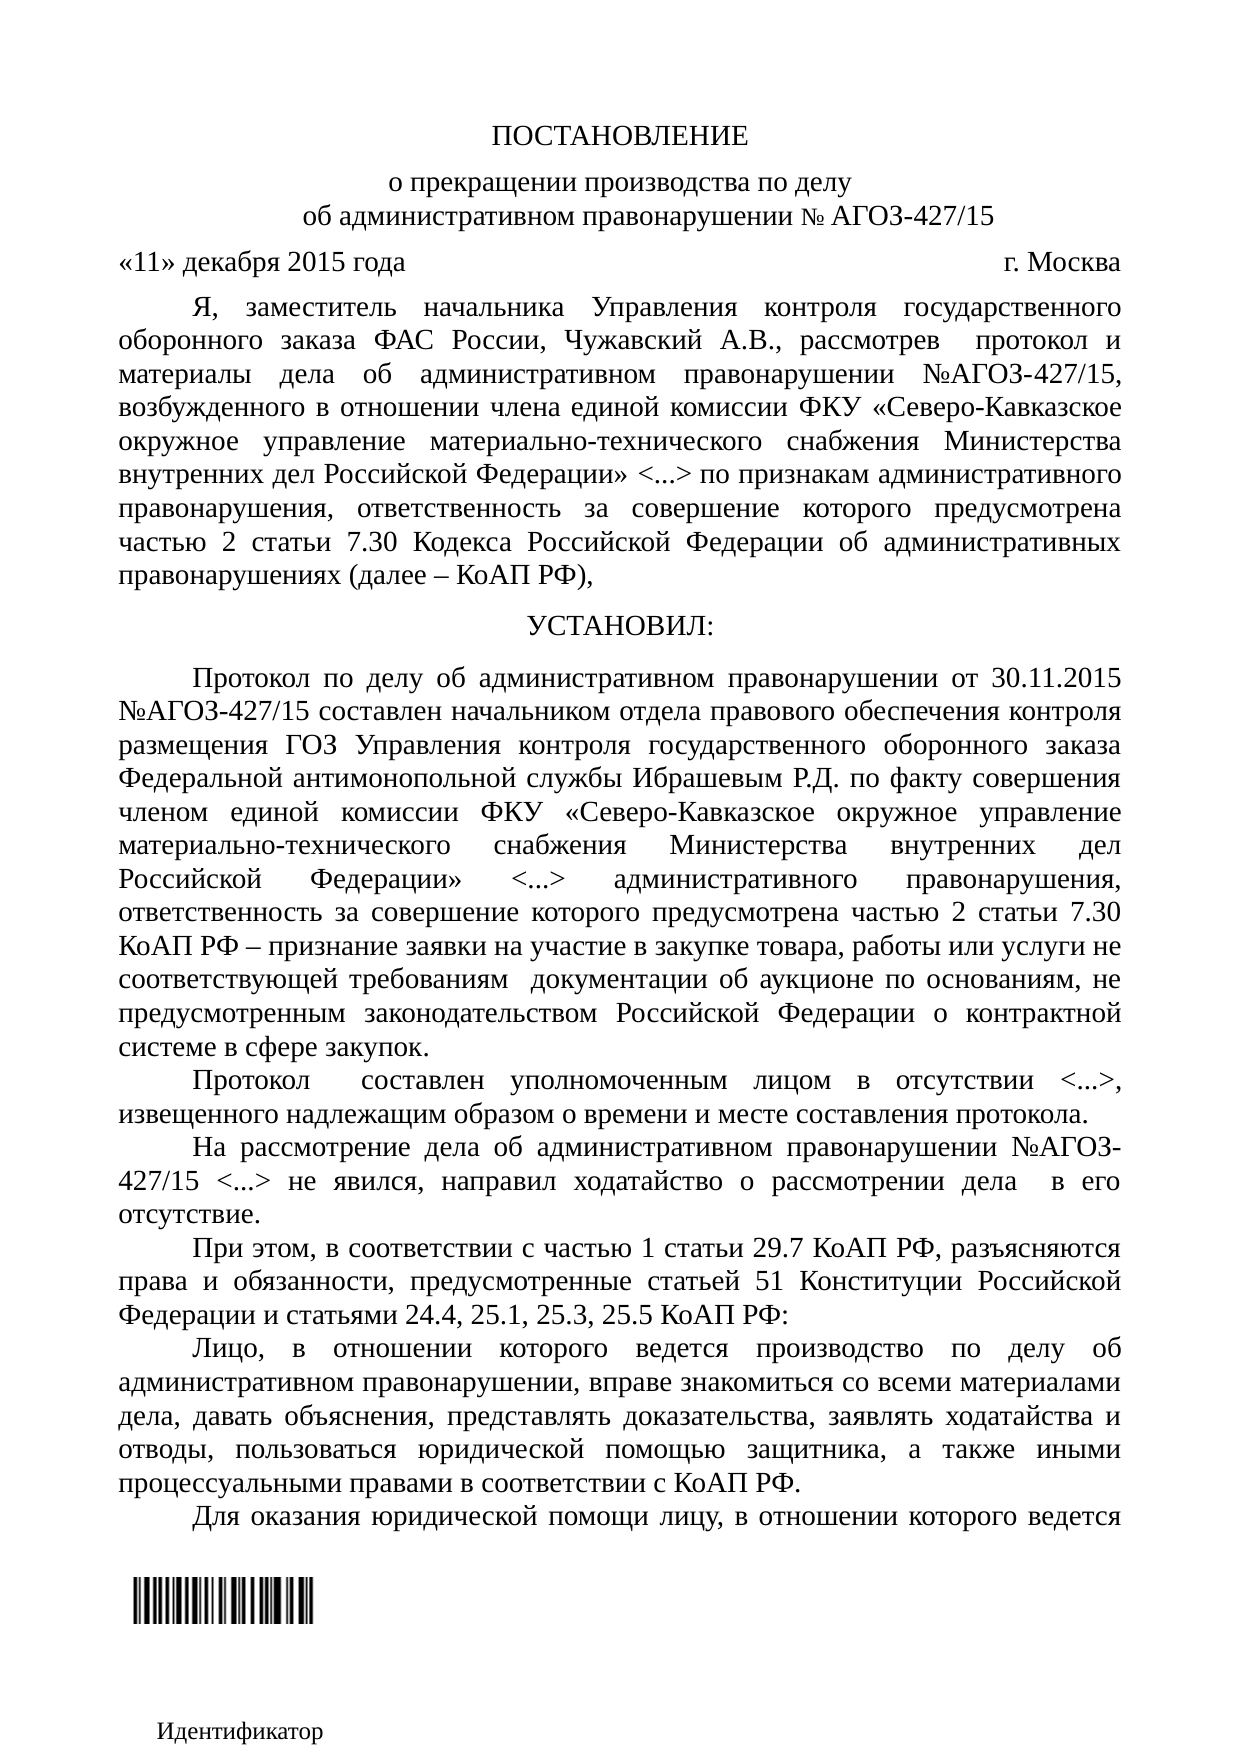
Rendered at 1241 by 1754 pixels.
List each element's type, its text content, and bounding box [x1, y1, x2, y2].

text Протокол по делу об административном правонарушении от 30.11.2015 №АГОЗ-427/15 составлен начальником отдела правового обеспечения контроля размещения ГОЗ Управления контроля государственного оборонного заказа Федеральной антимонопольной службы Ибрашевым Р.Д. по факту совершения членом единой комиссии ФКУ «Северо-Кавказское окружное управление материально-технического снабжения Министерства внутренних дел Российской Федерации» <...> административного правонарушения, ответственность за совершение которого предусмотрена частью 2 статьи 7.30 КоАП РФ – признание заявки на участие в закупке товара, работы или услуги не соответствующей требованиям документации об аукционе по основаниям, не предусмотренным законодательством Российской Федерации о контрактной системе в сфере закупок. [118, 660, 1122, 1062]
picture [118, 1577, 331, 1624]
text Протокол составлен уполномоченным лицом в отсутствии <...>, извещенного надлежащим образом о времени и месте составления протокола. [118, 1062, 1122, 1129]
text о прекращении производства по делу [118, 164, 1122, 198]
text Я, заместитель начальника Управления контроля государственного оборонного заказа ФАС России, Чужавский А.В., рассмотрев протокол и материалы дела об административном правонарушении №АГОЗ-427/15, возбужденного в отношении члена единой комиссии ФКУ «Северо-Кавказское окружное управление материально-технического снабжения Министерства внутренних дел Российской Федерации» <...> по признакам административного правонарушения, ответственность за совершение которого предусмотрена частью 2 статьи 7.30 Кодекса Российской Федерации об административных правонарушениях (далее – КоАП РФ), [118, 289, 1122, 591]
text об административном правонарушении № АГОЗ-427/15 [118, 198, 1122, 232]
text На рассмотрение дела об административном правонарушении №АГОЗ-427/15 <...> не явился, направил ходатайство о рассмотрении дела в его отсутствие. [118, 1129, 1122, 1230]
text УСТАНОВИЛ: [118, 608, 1122, 642]
text «11» декабря 2015 года г. Москва [118, 244, 1122, 277]
text Для оказания юридической помощи лицу, в отношении которого ведется [118, 1498, 1122, 1532]
text При этом, в соответствии с частью 1 статьи 29.7 КоАП РФ, разъясняются права и обязанности, предусмотренные статьей 51 Конституции Российской Федерации и статьями 24.4, 25.1, 25.3, 25.5 КоАП РФ: [118, 1230, 1122, 1331]
text Лицо, в отношении которого ведется производство по делу об административном правонарушении, вправе знакомиться со всеми материалами дела, давать объяснения, представлять доказательства, заявлять ходатайства и отводы, пользоваться юридической помощью защитника, а также иными процессуальными правами в соответствии с КоАП РФ. [118, 1331, 1122, 1498]
text ПОСТАНОВЛЕНИЕ [118, 118, 1122, 152]
